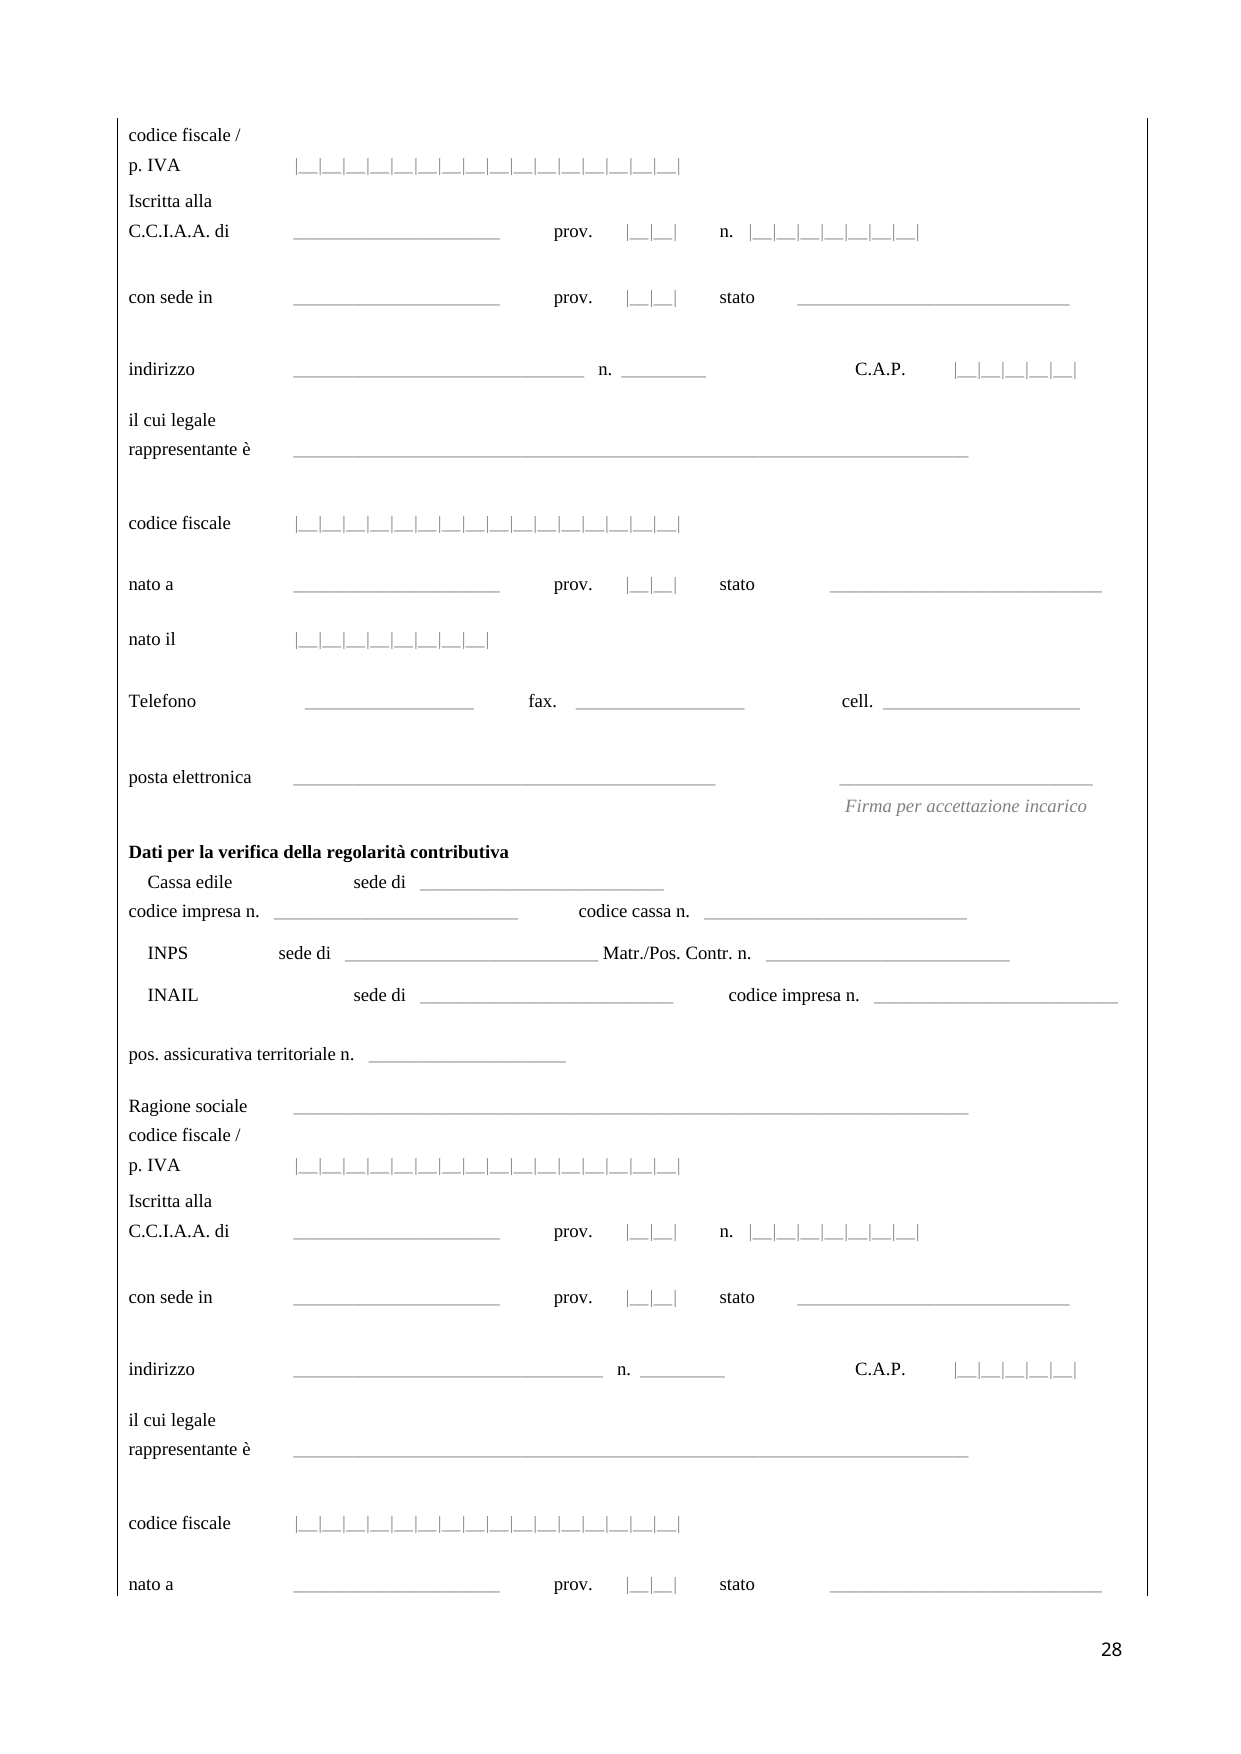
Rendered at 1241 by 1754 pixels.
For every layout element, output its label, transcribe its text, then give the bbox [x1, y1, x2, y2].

table_cell |__|__| [613, 177, 708, 243]
table_cell |__|__| [613, 1177, 708, 1243]
table_cell ___________________________ Firma per accettazione incarico [786, 714, 1147, 835]
table_cell il cui legale rappresentante è [118, 381, 282, 462]
table_cell ______________________ [282, 243, 542, 309]
table_cell Iscritta alla C.C.I.A.A. di [118, 1177, 282, 1243]
table_cell _____________________________ [786, 243, 1147, 309]
table_cell ______________________ [282, 1243, 542, 1309]
table_cell [708, 596, 786, 651]
table_cell stato [708, 1536, 786, 1596]
table_cell prov. [542, 177, 613, 243]
table_cell nato a [118, 536, 282, 596]
table_cell codice fiscale [118, 462, 282, 536]
table_cell |__|__| [613, 243, 708, 309]
table_cell stato [708, 1243, 786, 1309]
table_cell stato [708, 243, 786, 309]
table_cell |__|__| [613, 1243, 708, 1309]
table_cell il cui legale rappresentante è [118, 1381, 282, 1462]
table_cell n. |__|__|__|__|__|__|__| [708, 1177, 1147, 1243]
table_cell prov. [542, 1243, 613, 1309]
table_cell Iscritta alla C.C.I.A.A. di [118, 177, 282, 243]
table_cell codice fiscale / p. IVA [118, 118, 282, 177]
table_cell ______________________ [282, 1536, 542, 1596]
table_cell |__|__|__|__|__|__|__|__|__|__|__|__|__|__|__|__| [282, 1462, 1147, 1536]
table_cell _________________________________ n. _________ [282, 1310, 786, 1381]
table_cell ________________________________________________________________________ [282, 381, 1147, 462]
table_cell C.A.P. |__|__|__|__|__| [786, 1310, 1147, 1381]
table_cell prov. [542, 243, 613, 309]
table_cell [613, 596, 708, 651]
table_cell Telefono [118, 651, 282, 714]
table_cell _____________________________ [786, 1536, 1147, 1596]
table_cell ________________________________________________________________________ [282, 1381, 1147, 1462]
table_cell _____________________________ [786, 1243, 1147, 1309]
table_cell |__|__| [613, 536, 708, 596]
table_cell codice fiscale [118, 1462, 282, 1536]
table_cell fax. __________________ [498, 651, 776, 714]
table_cell Ragione sociale [118, 1067, 282, 1118]
table_cell prov. [542, 1177, 613, 1243]
table_cell |__|__|__|__|__|__|__|__| [282, 596, 542, 651]
table_cell cell. _____________________ [776, 651, 1147, 714]
table_cell C.A.P. |__|__|__|__|__| [786, 310, 1147, 381]
table_cell [542, 596, 613, 651]
table_cell _____________________________ [786, 536, 1147, 596]
table_cell |__|__|__|__|__|__|__|__|__|__|__|__|__|__|__|__| [282, 1118, 1147, 1177]
table_cell prov. [542, 1536, 613, 1596]
table_cell |__|__| [613, 1536, 708, 1596]
table_cell _____________________________________________ [282, 714, 786, 835]
table_cell ______________________ [282, 536, 542, 596]
table_cell nato a [118, 1536, 282, 1596]
table_cell ______________________ [282, 177, 542, 243]
table_cell codice fiscale / p. IVA [118, 1118, 282, 1177]
table_cell [786, 596, 1147, 651]
table_cell __________________ [282, 651, 498, 714]
table_cell ________________________________________________________________________ [282, 1067, 1147, 1118]
table_cell _______________________________ n. _________ [282, 310, 786, 381]
table_cell nato il [118, 596, 282, 651]
table_cell Dati per la verifica della regolarità contributiva  Cassa edile sede di __________________________ codice impresa n. __________________________ codice cassa n. ____________________________  INPS sede di ___________________________ Matr./Pos. Contr. n. __________________________  INAIL sede di ___________________________ codice impresa n. __________________________ pos. assicurativa territoriale n. _____________________ [118, 835, 1147, 1067]
table_cell con sede in [118, 1243, 282, 1309]
table_cell indirizzo [118, 1310, 282, 1381]
table_cell n. |__|__|__|__|__|__|__| [708, 177, 1147, 243]
table_cell prov. [542, 536, 613, 596]
table_cell |__|__|__|__|__|__|__|__|__|__|__|__|__|__|__|__| [282, 118, 1147, 177]
table_cell stato [708, 536, 786, 596]
table_cell con sede in [118, 243, 282, 309]
table_cell posta elettronica [118, 714, 282, 835]
table_cell ______________________ [282, 1177, 542, 1243]
table_cell |__|__|__|__|__|__|__|__|__|__|__|__|__|__|__|__| [282, 462, 1147, 536]
table_cell indirizzo [118, 310, 282, 381]
